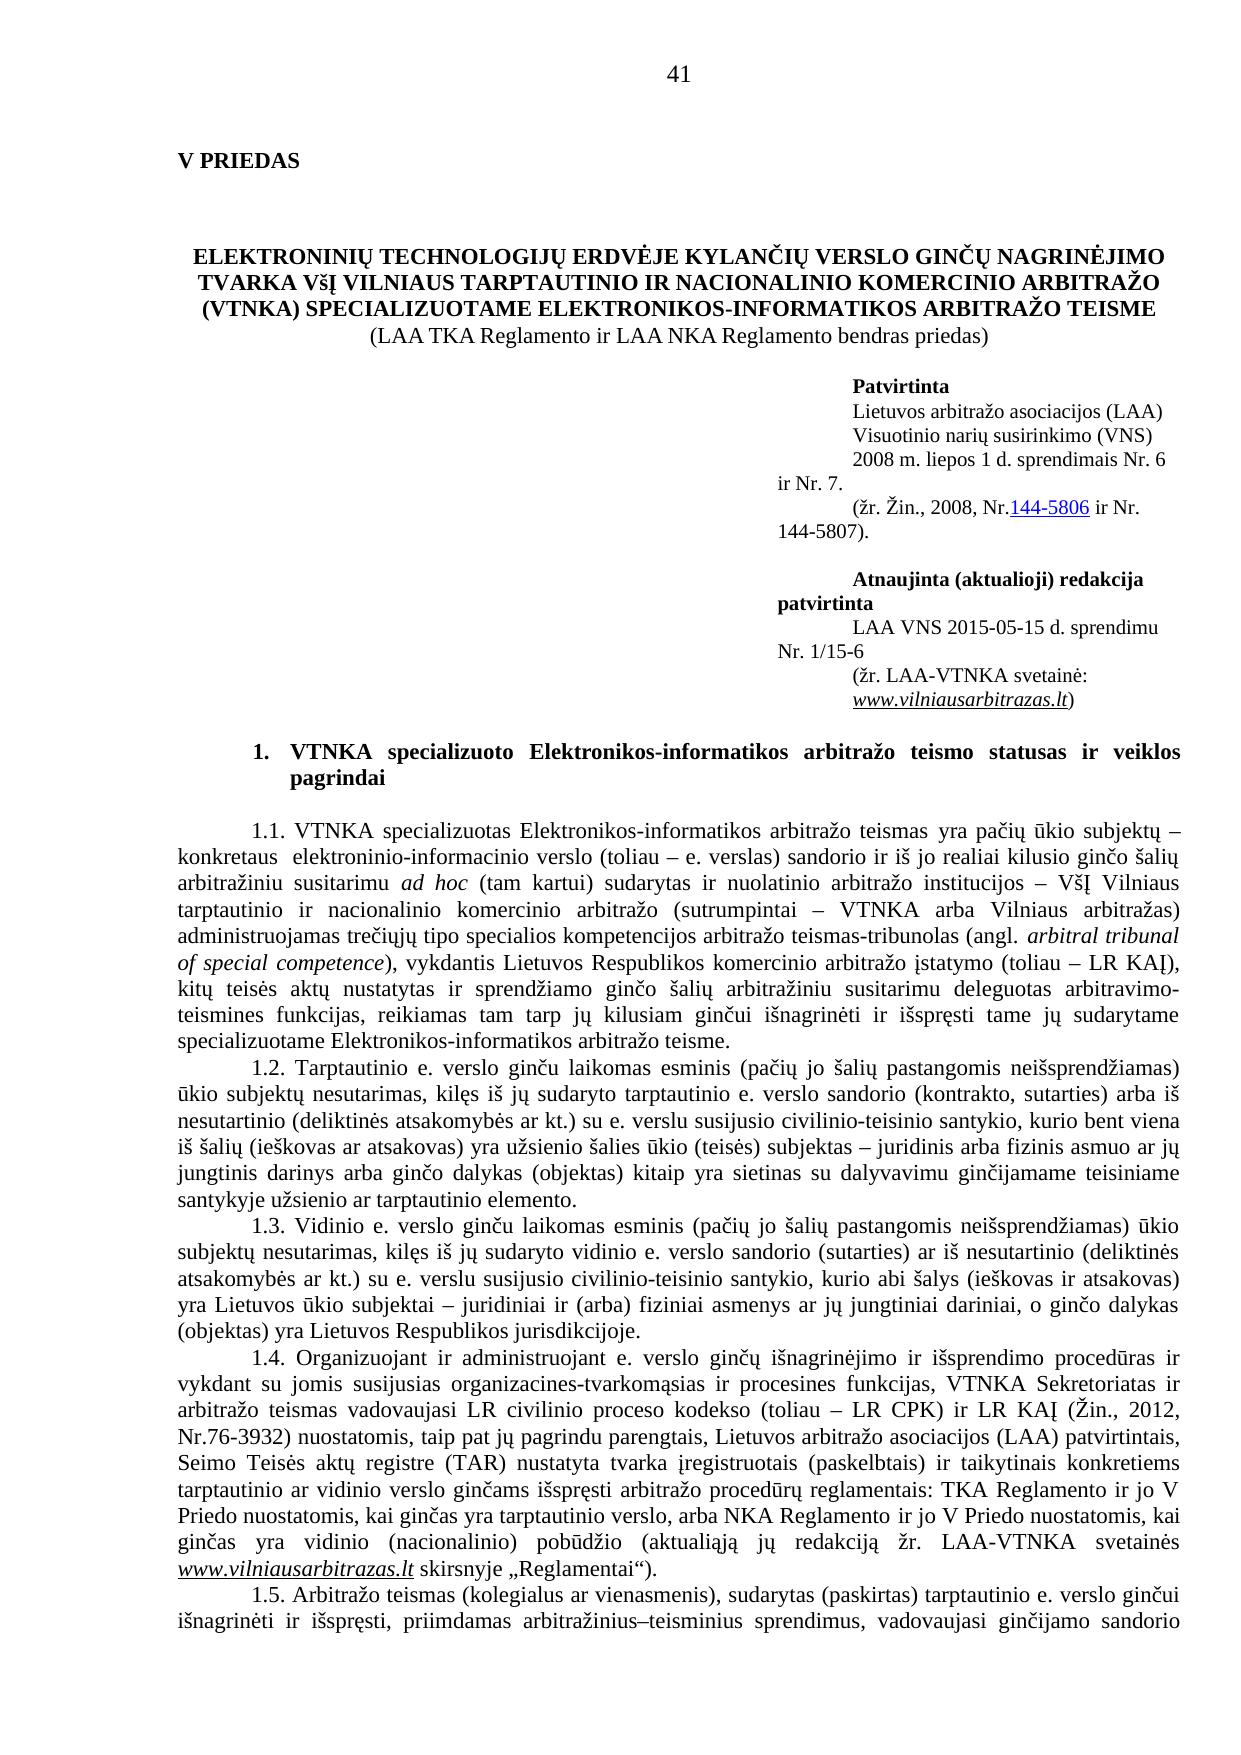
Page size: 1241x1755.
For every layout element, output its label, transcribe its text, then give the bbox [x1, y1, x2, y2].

text 1.4. Organizuojant ir administruojant e. verslo ginčų išnagrinėjimo ir išsprendimo procedūras ir vykdant su jomis susijusias organizacines-tvarkomąsias ir procesines funkcijas, VTNKA Sekretoriatas ir arbitražo teismas vadovaujasi LR civilinio proceso kodekso (toliau – LR CPK) ir LR KAĮ (Žin., 2012, Nr.76-3932) nuostatomis, taip pat jų pagrindu parengtais, Lietuvos arbitražo asociacijos (LAA) patvirtintais, Seimo Teisės aktų registre (TAR) nustatyta tvarka įregistruotais (paskelbtais) ir taikytinais konkretiems tarptautinio ar vidinio verslo ginčams išspręsti arbitražo procedūrų reglamentais: TKA Reglamento ir jo V Priedo nuostatomis, kai ginčas yra tarptautinio verslo, arba NKA Reglamento ir jo V Priedo nuostatomis, kai ginčas yra vidinio (nacionalinio) pobūdžio (aktualiąją jų redakciją žr. LAA-VTNKA svetainės www.vilniausarbitrazas.lt skirsnyje „Reglamentai“). [177, 1344, 1181, 1581]
text 1. VTNKA specializuoto Elektronikos-informatikos arbitražo teismo statusas ir veiklos pagrindai [252, 738, 1181, 790]
text 1.1. VTNKA specializuotas Elektronikos-informatikos arbitražo teismas yra pačių ūkio subjektų – konkretaus elektroninio-informacinio verslo (toliau – e. verslas) sandorio ir iš jo realiai kilusio ginčo šalių arbitražiniu susitarimu ad hoc (tam kartui) sudarytas ir nuolatinio arbitražo institucijos – VšĮ Vilniaus tarptautinio ir nacionalinio komercinio arbitražo (sutrumpintai – VTNKA arba Vilniaus arbitražas) administruojamas trečiųjų tipo specialios kompetencijos arbitražo teismas-tribunolas (angl. arbitral tribunal of special competence), vykdantis Lietuvos Respublikos komercinio arbitražo įstatymo (toliau – LR KAĮ), kitų teisės aktų nustatytas ir sprendžiamo ginčo šalių arbitražiniu susitarimu deleguotas arbitravimo-teismines funkcijas, reikiamas tam tarp jų kilusiam ginčui išnagrinėti ir išspręsti tame jų sudarytame specializuotame Elektronikos-informatikos arbitražo teisme. [177, 817, 1181, 1054]
text (žr. LAA-VTNKA svetainė: www.vilniausarbitrazas.lt) [852, 663, 1181, 711]
text 1.5. Arbitražo teismas (kolegialus ar vienasmenis), sudarytas (paskirtas) tarptautinio e. verslo ginčui išnagrinėti ir išspręsti, priimdamas arbitražinius–teisminius sprendimus, vadovaujasi ginčijamo sandorio [177, 1581, 1181, 1634]
text V PRIEDAS [177, 147, 1181, 173]
text Lietuvos arbitražo asociacijos (LAA) [777, 398, 1181, 423]
text 1.2. Tarptautinio e. verslo ginču laikomas esminis (pačių jo šalių pastangomis neišsprendžiamas) ūkio subjektų nesutarimas, kilęs iš jų sudaryto tarptautinio e. verslo sandorio (kontrakto, sutarties) arba iš nesutartinio (deliktinės atsakomybės ar kt.) su e. verslu susijusio civilinio-teisinio santykio, kurio bent viena iš šalių (ieškovas ar atsakovas) yra užsienio šalies ūkio (teisės) subjektas – juridinis arba fizinis asmuo ar jų jungtinis darinys arba ginčo dalykas (objektas) kitaip yra sietinas su dalyvavimu ginčijamame teisiniame santykyje užsienio ar tarptautinio elemento. [177, 1054, 1181, 1212]
text Visuotinio narių susirinkimo (VNS) [777, 423, 1181, 447]
text Atnaujinta (aktualioji) redakcija patvirtinta [777, 567, 1181, 615]
text 1.3. Vidinio e. verslo ginču laikomas esminis (pačių jo šalių pastangomis neišsprendžiamas) ūkio subjektų nesutarimas, kilęs iš jų sudaryto vidinio e. verslo sandorio (sutarties) ar iš nesutartinio (deliktinės atsakomybės ar kt.) su e. verslu susijusio civilinio-teisinio santykio, kurio abi šalys (ieškovas ir atsakovas) yra Lietuvos ūkio subjektai – juridiniai ir (arba) fiziniai asmenys ar jų jungtiniai dariniai, o ginčo dalykas (objektas) yra Lietuvos Respublikos jurisdikcijoje. [177, 1212, 1181, 1344]
text (LAA TKA Reglamento ir LAA NKA Reglamento bendras priedas) [177, 322, 1181, 348]
text 2008 m. liepos 1 d. sprendimais Nr. 6 ir Nr. 7. [777, 447, 1181, 495]
text Patvirtinta [777, 374, 1181, 398]
text (žr. Žin., 2008, Nr.144-5806 ir Nr. 144-5807). [777, 495, 1181, 543]
text ELEKTRONINIŲ TECHNOLOGIJŲ ERDVĖJE KYLANČIŲ VERSLO GINČŲ NAGRINĖJIMO TVARKA VšĮ VILNIAUS TARPTAUTINIO IR NACIONALINIO KOMERCINIO ARBITRAŽO (VTNKA) SPECIALIZUOTAME ELEKTRONIKOS-INFORMATIKOS ARBITRAŽO TEISME [177, 243, 1181, 322]
text LAA VNS 2015-05-15 d. sprendimu Nr. 1/15-6 [777, 615, 1181, 663]
